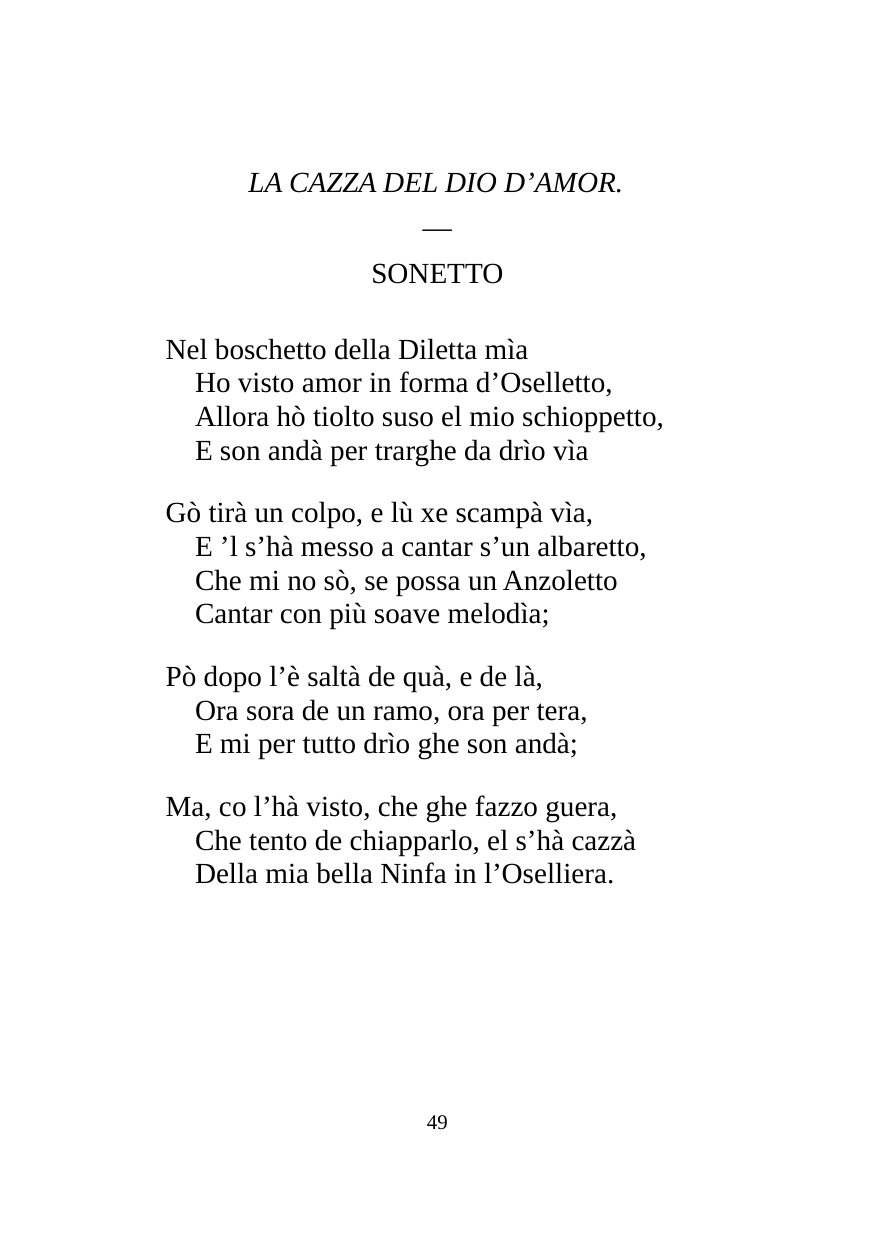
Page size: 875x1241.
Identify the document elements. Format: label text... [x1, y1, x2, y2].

text Pò dopo l’è saltà de quà, e de là, Ora sora de un ramo, ora per tera, E mi per tutto drìo ghe son andà; [165, 659, 768, 760]
text — [106, 211, 768, 244]
subtitle LA CAZZA DEL DIO D’AMOR. [106, 165, 768, 199]
text Ma, co l’hà visto, che ghe fazzo guera, Che tento de chiapparlo, el s’hà cazzà Della mia bella Ninfa in l’Oselliera. [165, 789, 768, 890]
text SONETTO [106, 257, 768, 290]
text Gò tirà un colpo, e lù xe scampà vìa, E ’l s’hà messo a cantar s’un albaretto, Che mi no sò, se possa un Anzoletto Cantar con più soave melodìa; [165, 496, 768, 630]
text Nel boschetto della Diletta mìa Ho visto amor in forma d’Oselletto, Allora hò tiolto suso el mio schioppetto, E son andà per trarghe da drìo vìa [165, 332, 768, 466]
